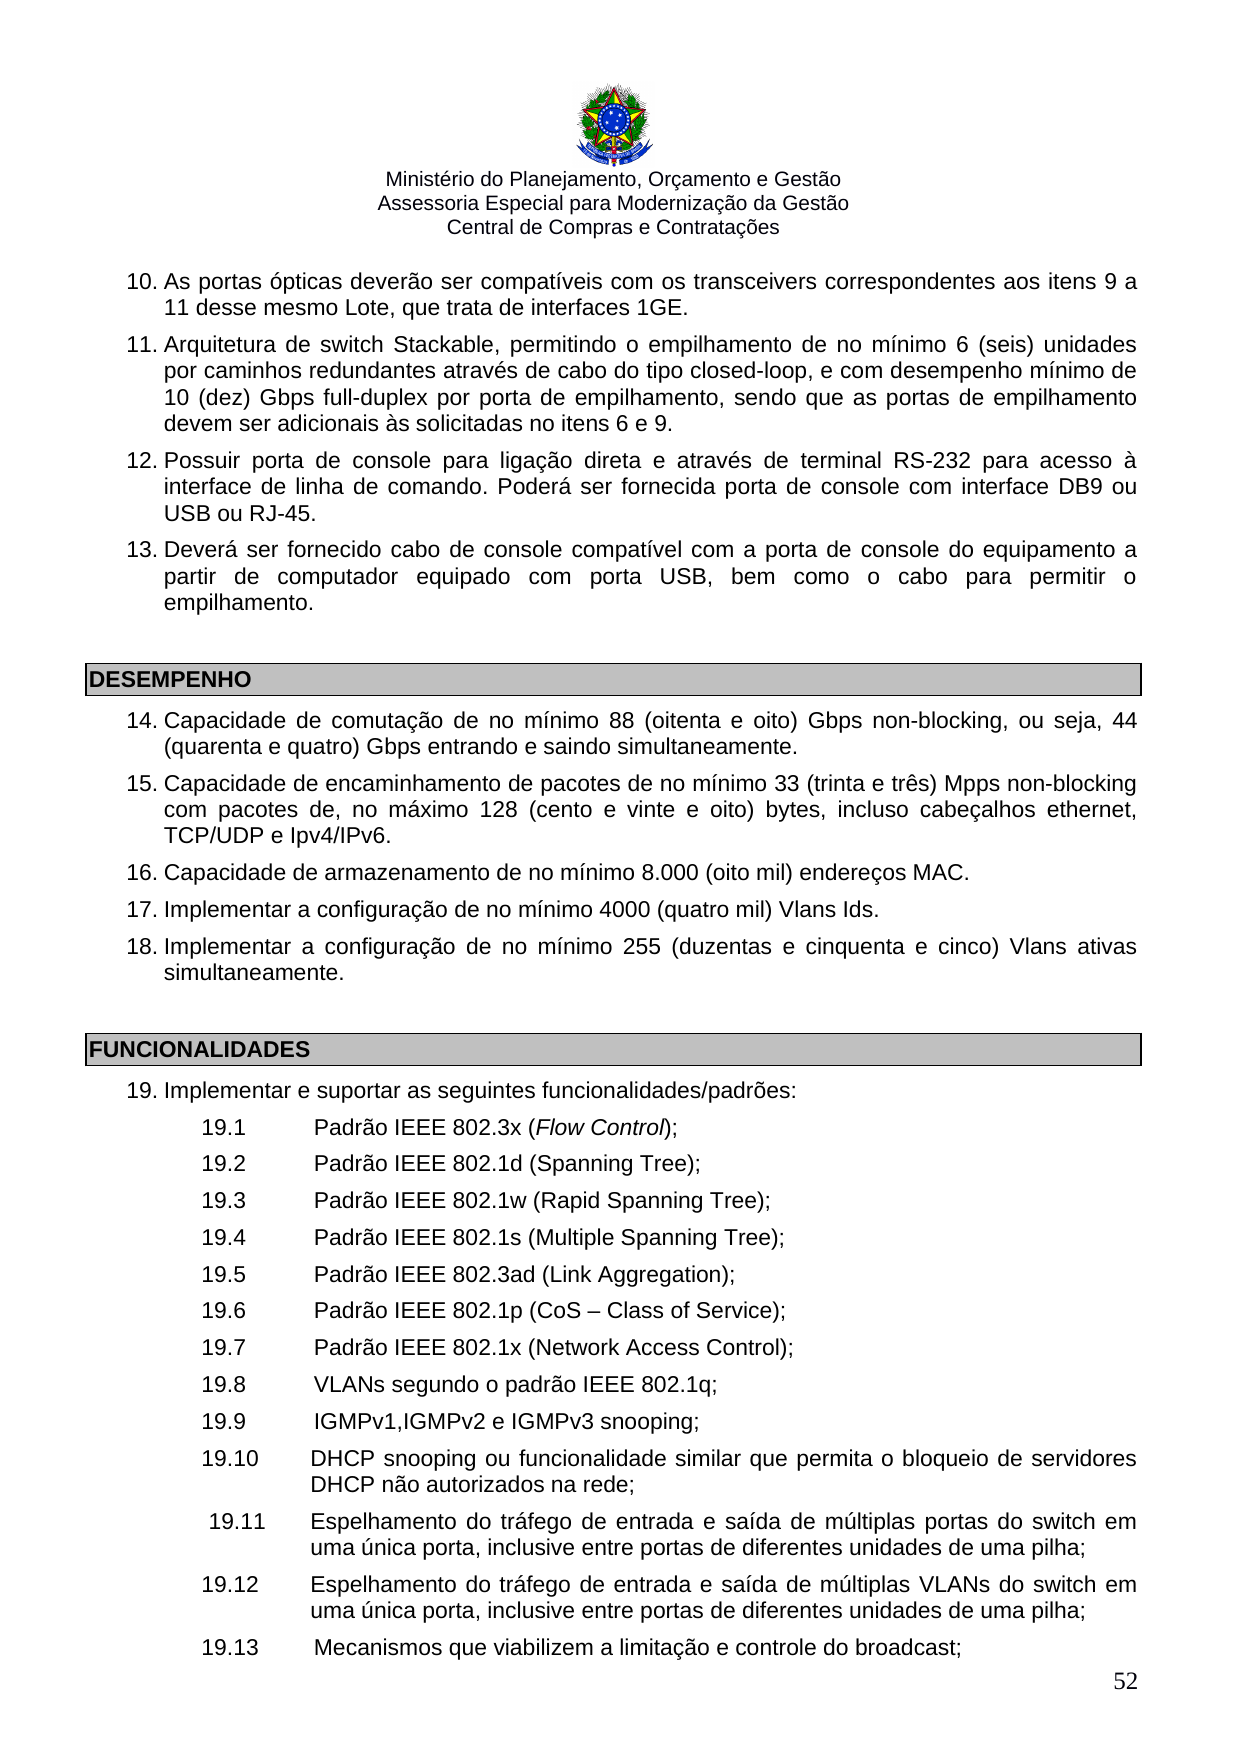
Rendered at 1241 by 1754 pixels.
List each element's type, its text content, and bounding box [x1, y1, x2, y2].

list DHCP snooping ou funcionalidade similar que permita o bloqueio de servidores DHCP não autorizados na rede; [201, 1444, 1138, 1497]
list Mecanismos que viabilizem a limitação e controle do broadcast; [201, 1634, 1138, 1660]
list Deverá ser fornecido cabo de console compatível com a porta de console do equipamento a partir de computador equipado com porta USB, bem como o cabo para permitir o empilhamento. [126, 536, 1138, 615]
text DESEMPENHO [87, 664, 1140, 695]
list Padrão IEEE 802.1p (CoS – Class of Service); [201, 1297, 1138, 1324]
list IGMPv1,IGMPv2 e IGMPv3 snooping; [201, 1408, 1138, 1434]
list Padrão IEEE 802.1d (Spanning Tree); [201, 1150, 1138, 1177]
list Espelhamento do tráfego de entrada e saída de múltiplas portas do switch em uma única porta, inclusive entre portas de diferentes unidades de uma pilha; [208, 1508, 1138, 1560]
list Implementar a configuração de no mínimo 255 (duzentas e cinquenta e cinco) Vlans ativas simultaneamente. [126, 933, 1138, 986]
list Implementar e suportar as seguintes funcionalidades/padrões: [126, 1077, 1138, 1103]
list Implementar a configuração de no mínimo 4000 (quatro mil) Vlans Ids. [126, 896, 1138, 922]
list Padrão IEEE 802.1s (Multiple Spanning Tree); [201, 1224, 1138, 1250]
list Espelhamento do tráfego de entrada e saída de múltiplas VLANs do switch em uma única porta, inclusive entre portas de diferentes unidades de uma pilha; [201, 1571, 1138, 1623]
list Padrão IEEE 802.1w (Rapid Spanning Tree); [201, 1187, 1138, 1213]
list Arquitetura de switch Stackable, permitindo o empilhamento de no mínimo 6 (seis) unidades por caminhos redundantes através de cabo do tipo closed-loop, e com desempenho mínimo de 10 (dez) Gbps full-duplex por porta de empilhamento, sendo que as portas de empilhamento devem ser adicionais às solicitadas no itens 6 e 9. [126, 331, 1138, 436]
list Padrão IEEE 802.3ad (Link Aggregation); [201, 1261, 1138, 1287]
text FUNCIONALIDADES [87, 1034, 1140, 1065]
list Capacidade de comutação de no mínimo 88 (oitenta e oito) Gbps non-blocking, ou seja, 44 (quarenta e quatro) Gbps entrando e saindo simultaneamente. [126, 707, 1138, 759]
picture [572, 81, 655, 168]
list Capacidade de armazenamento de no mínimo 8.000 (oito mil) endereços MAC. [126, 859, 1138, 886]
list Capacidade de encaminhamento de pacotes de no mínimo 33 (trinta e três) Mpps non-blocking com pacotes de, no máximo 128 (cento e vinte e oito) bytes, incluso cabeçalhos ethernet, TCP/UDP e Ipv4/IPv6. [126, 770, 1138, 849]
list As portas ópticas deverão ser compatíveis com os transceivers correspondentes aos itens 9 a 11 desse mesmo Lote, que trata de interfaces 1GE. [126, 268, 1138, 321]
list Padrão IEEE 802.3x (Flow Control); [201, 1113, 1138, 1140]
list VLANs segundo o padrão IEEE 802.1q; [201, 1371, 1138, 1397]
list Padrão IEEE 802.1x (Network Access Control); [201, 1334, 1138, 1361]
list Possuir porta de console para ligação direta e através de terminal RS-232 para acesso à interface de linha de comando. Poderá ser fornecida porta de console com interface DB9 ou USB ou RJ-45. [126, 447, 1138, 526]
